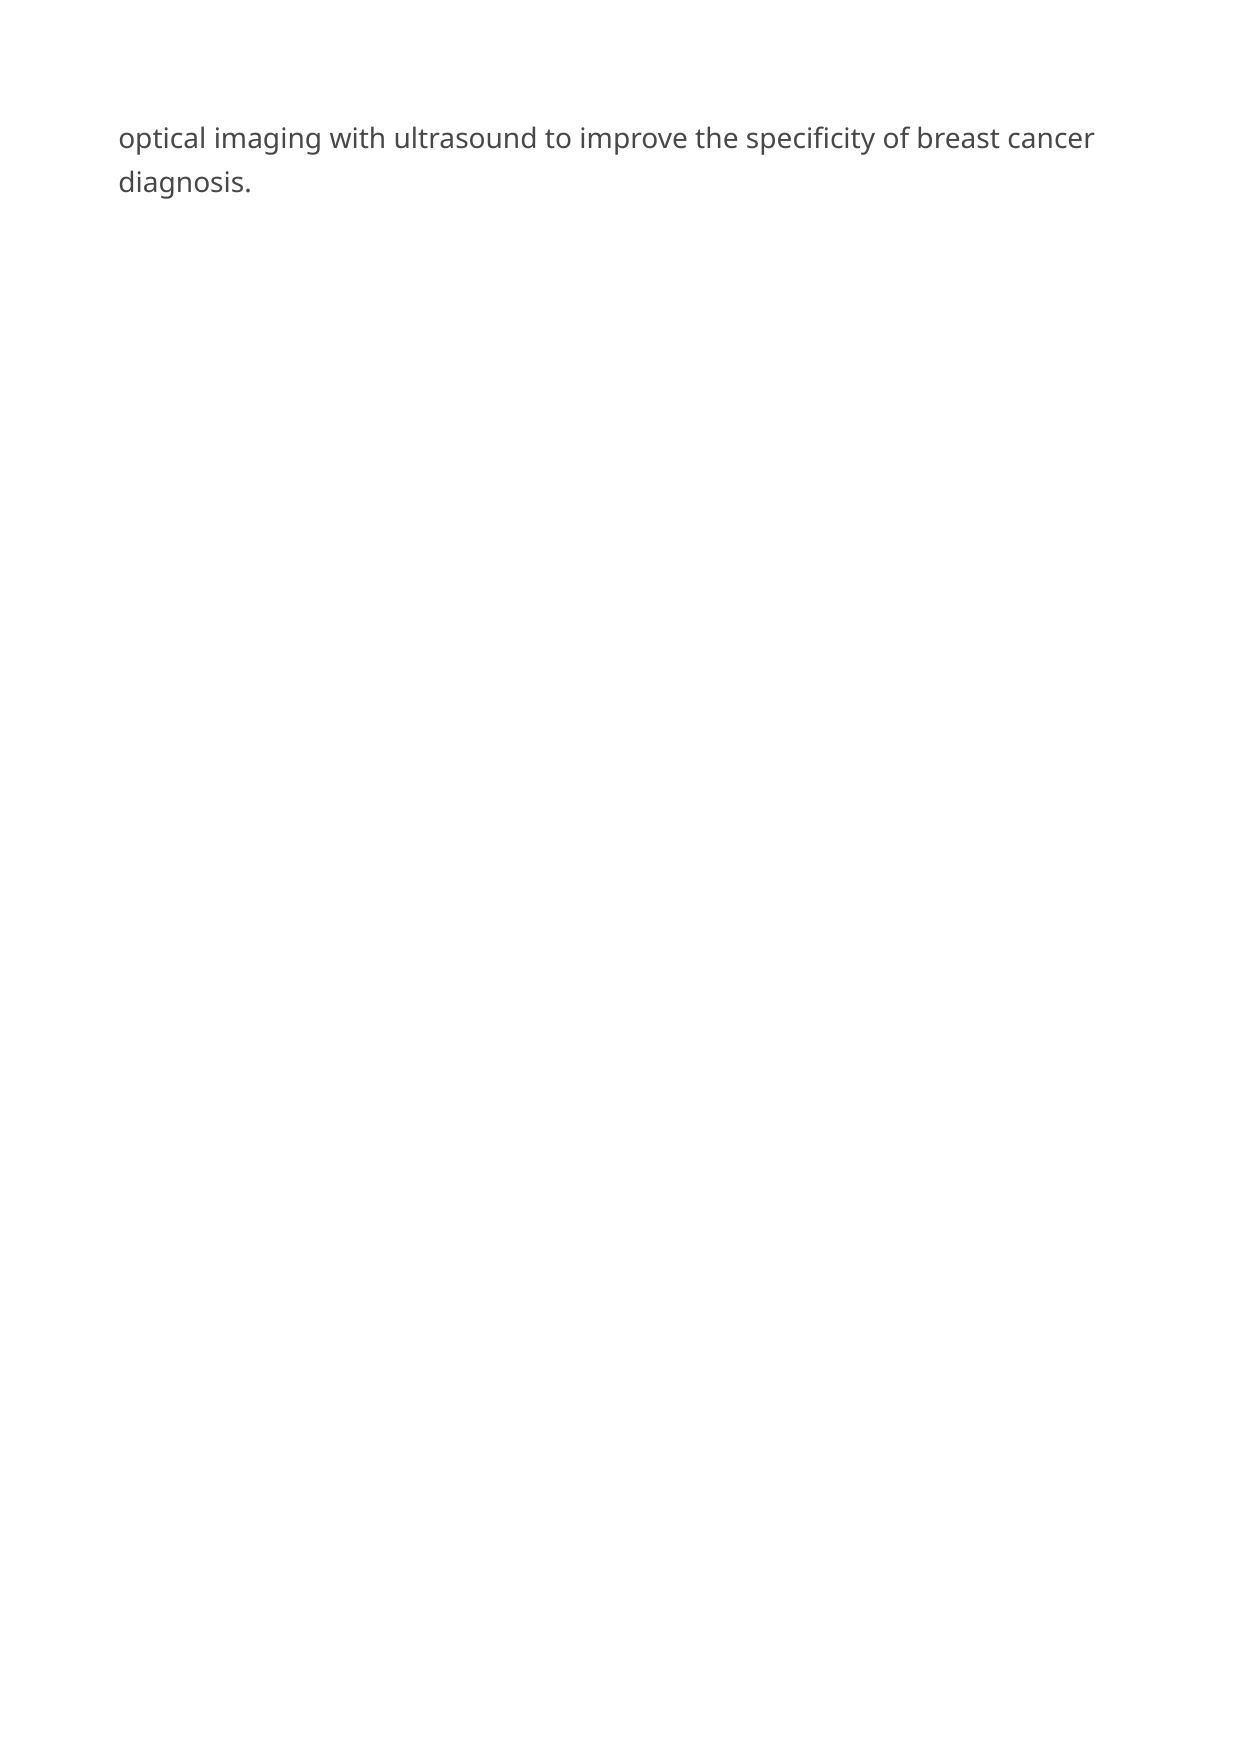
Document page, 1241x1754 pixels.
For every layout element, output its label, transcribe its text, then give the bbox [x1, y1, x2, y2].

text optical imaging with ultrasound to improve the specificity of breast cancer diagnosis. [118, 118, 1122, 201]
